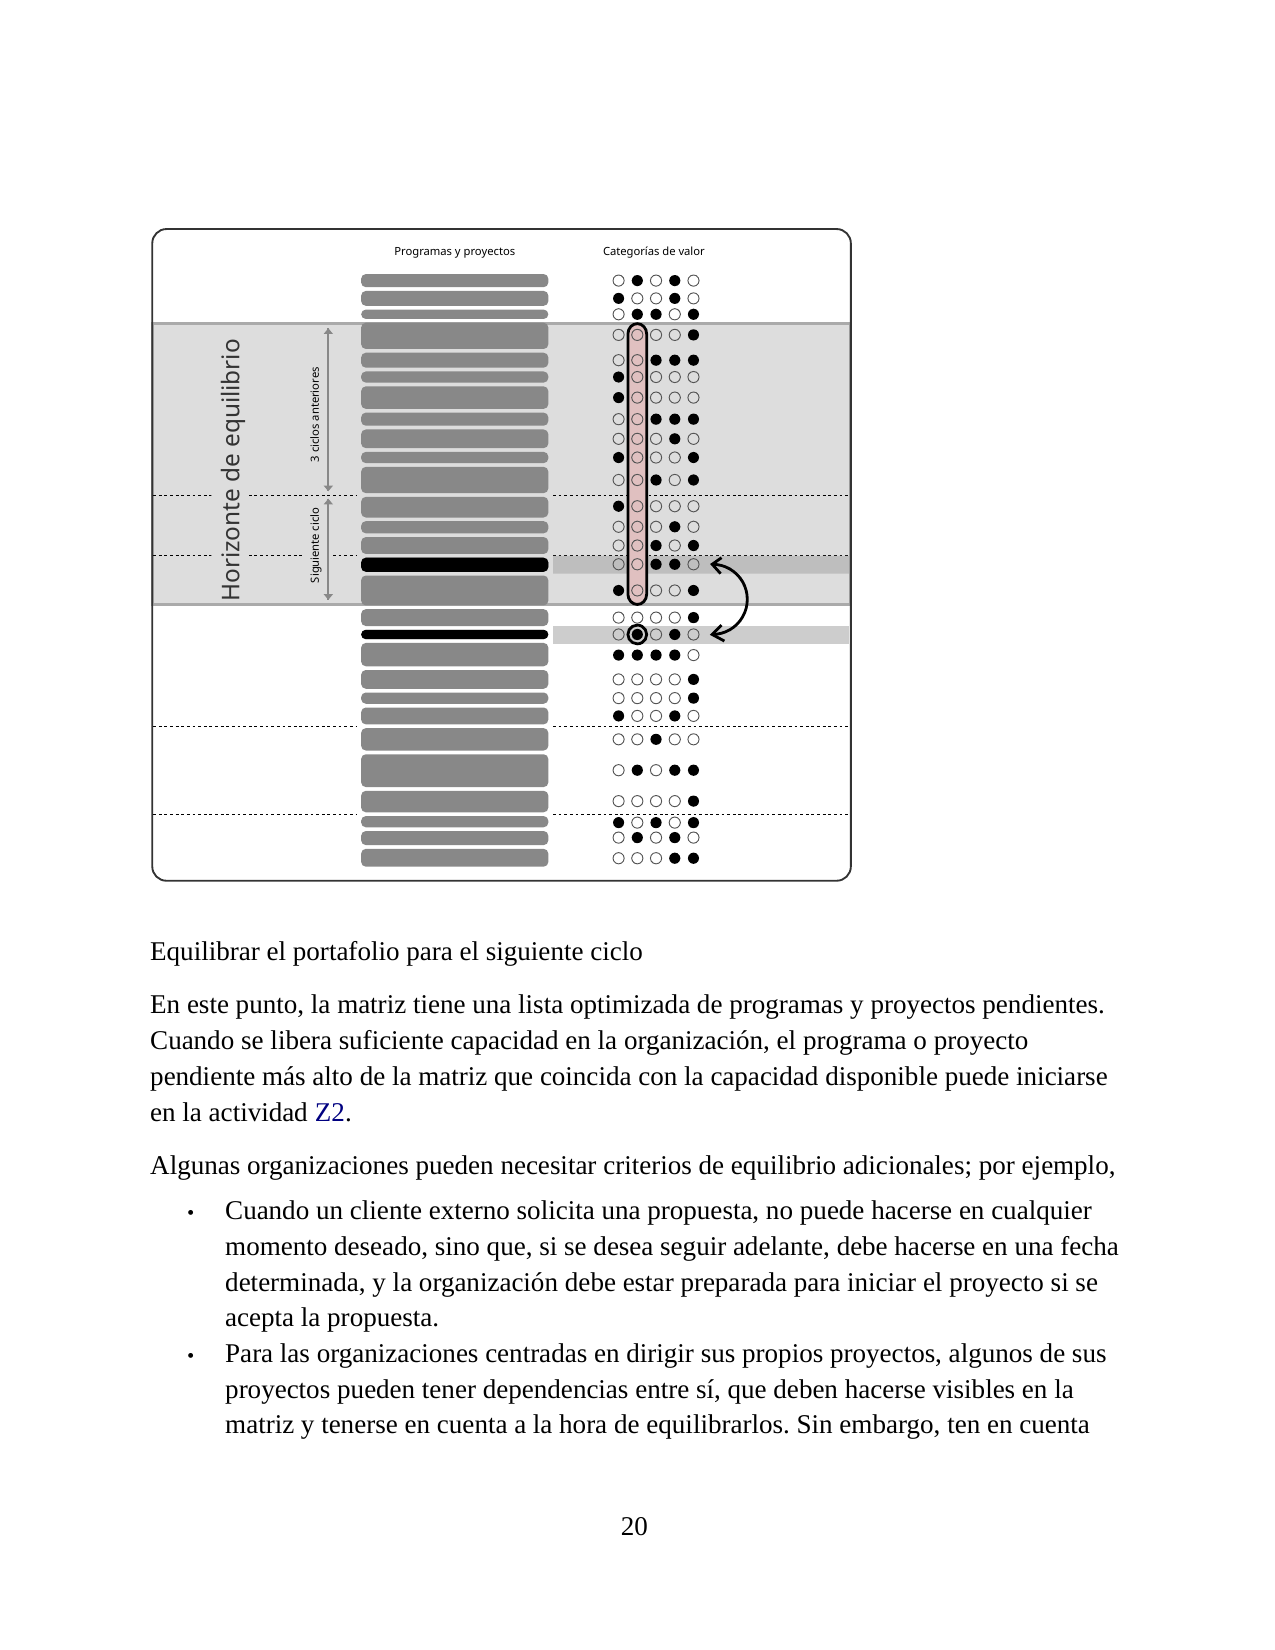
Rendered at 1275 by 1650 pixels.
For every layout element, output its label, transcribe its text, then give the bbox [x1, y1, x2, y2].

list Para las organizaciones centradas en dirigir sus propios proyectos, algunos de sus proyectos pueden tener dependencias entre sí, que deben hacerse visibles en la matriz y tenerse en cuenta a la hora de equilibrarlos. Sin embargo, ten en cuenta [187, 1337, 1125, 1440]
text En este punto, la matriz tiene una lista optimizada de programas y proyectos pendientes. Cuando se libera suficiente capacidad en la organización, el programa o proyecto pendiente más alto de la matriz que coincida con la capacidad disponible puede iniciarse en la actividad Z2. [150, 989, 1125, 1127]
text Algunas organizaciones pueden necesitar criterios de equilibrio adicionales; por ejemplo, [150, 1149, 1125, 1181]
list Cuando un cliente externo solicita una propuesta, no puede hacerse en cualquier momento deseado, sino que, si se desea seguir adelante, debe hacerse en una fecha determinada, y la organización debe estar preparada para iniciar el proyecto si se acepta la propuesta. [187, 1194, 1125, 1332]
text Equilibrar el portafolio para el siguiente ciclo [150, 935, 1125, 966]
